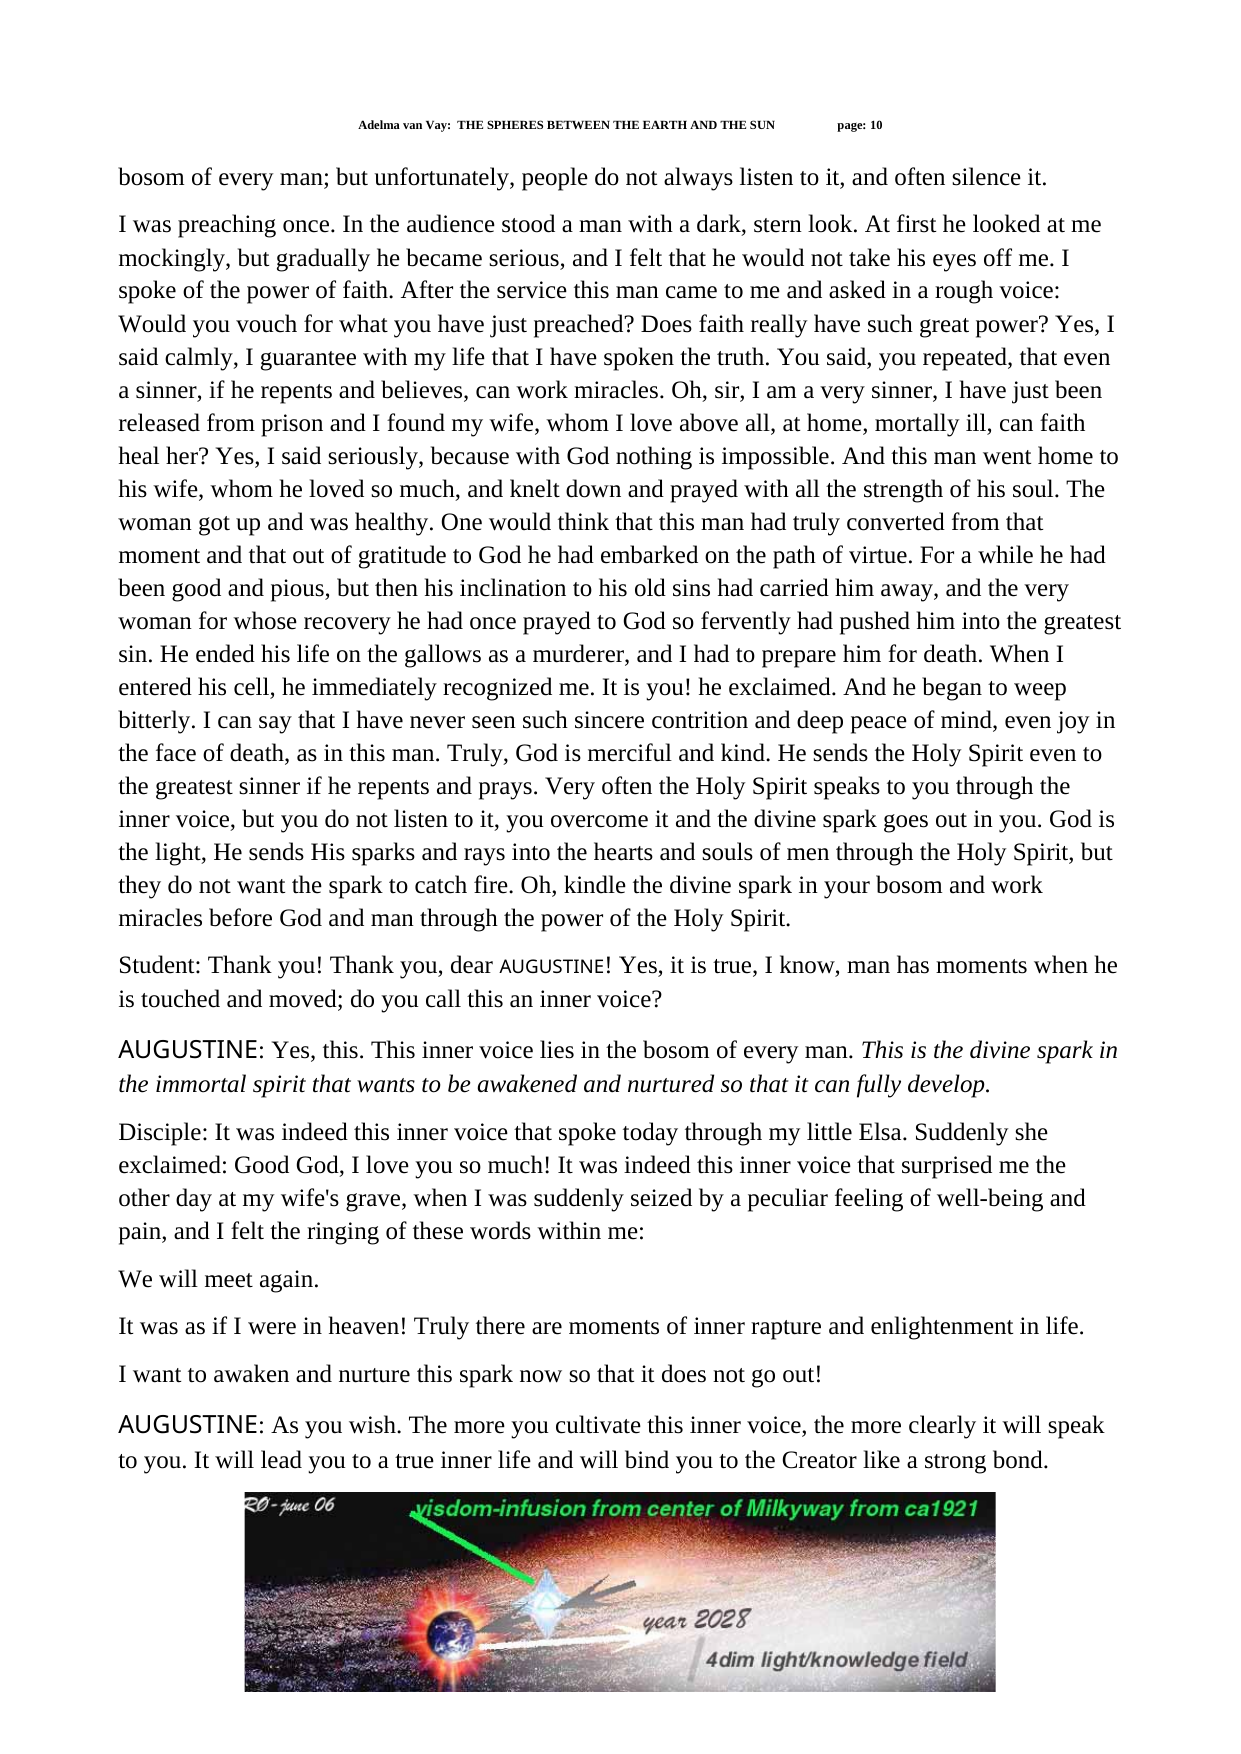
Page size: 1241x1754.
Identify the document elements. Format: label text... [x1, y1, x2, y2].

text AUGUSTINE: As you wish. The more you cultivate this inner voice, the more clearly it will speak to you. It will lead you to a true inner life and will bind you to the Creator like a strong bond. [118, 1407, 1122, 1474]
text It was as if I were in heaven! Truly there are moments of inner rapture and enlightenment in life. [118, 1311, 1122, 1340]
picture [244, 1492, 996, 1692]
text Student: Thank you! Thank you, dear AUGUSTINE! Yes, it is true, I know, man has moments when he is touched and moved; do you call this an inner voice? [118, 951, 1122, 1012]
text Disciple: It was indeed this inner voice that spoke today through my little Elsa. Suddenly she exclaimed: Good God, I love you so much! It was indeed this inner voice that surprised me the other day at my wife's grave, when I was suddenly seized by a peculiar feeling of well-being and pain, and I felt the ringing of these words within me: [118, 1117, 1122, 1245]
text I want to awaken and nurture this spark now so that it does not go out! [118, 1359, 1122, 1388]
text AUGUSTINE: Yes, this. This inner voice lies in the bosom of every man. This is the divine spark in the immortal spirit that wants to be awakened and nurtured so that it can fully develop. [118, 1031, 1122, 1098]
text I was preaching once. In the audience stood a man with a dark, stern look. At first he looked at me mockingly, but gradually he became serious, and I felt that he would not take his eyes off me. I spoke of the power of faith. After the service this man came to me and asked in a rough voice: Would you vouch for what you have just preached? Does faith really have such great power? Yes, I said calmly, I guarantee with my life that I have spoken the truth. You said, you repeated, that even a sinner, if he repents and believes, can work miracles. Oh, sir, I am a very sinner, I have just been released from prison and I found my wife, whom I love above all, at home, mortally ill, can faith heal her? Yes, I said seriously, because with God nothing is impossible. And this man went home to his wife, whom he loved so much, and knelt down and prayed with all the strength of his soul. The woman got up and was healthy. One would think that this man had truly converted from that moment and that out of gratitude to God he had embarked on the path of virtue. For a while he had been good and pious, but then his inclination to his old sins had carried him away, and the very woman for whose recovery he had once prayed to God so fervently had pushed him into the greatest sin. He ended his life on the gallows as a murderer, and I had to prepare him for death. When I entered his cell, he immediately recognized me. It is you! he exclaimed. And he began to weep bitterly. I can say that I have never seen such sincere contrition and deep peace of mind, even joy in the face of death, as in this man. Truly, God is merciful and kind. He sends the Holy Spirit even to the greatest sinner if he repents and prays. Very often the Holy Spirit speaks to you through the inner voice, but you do not listen to it, you overcome it and the divine spark goes out in you. God is the light, He sends His sparks and rays into the hearts and souls of men through the Holy Spirit, but they do not want the spark to catch fire. Oh, kindle the divine spark in your bosom and work miracles before God and man through the power of the Holy Spirit. [118, 209, 1122, 932]
text bosom of every man; but unfortunately, people do not always listen to it, and often silence it. [118, 162, 1122, 191]
text We will meet again. [118, 1264, 1122, 1293]
